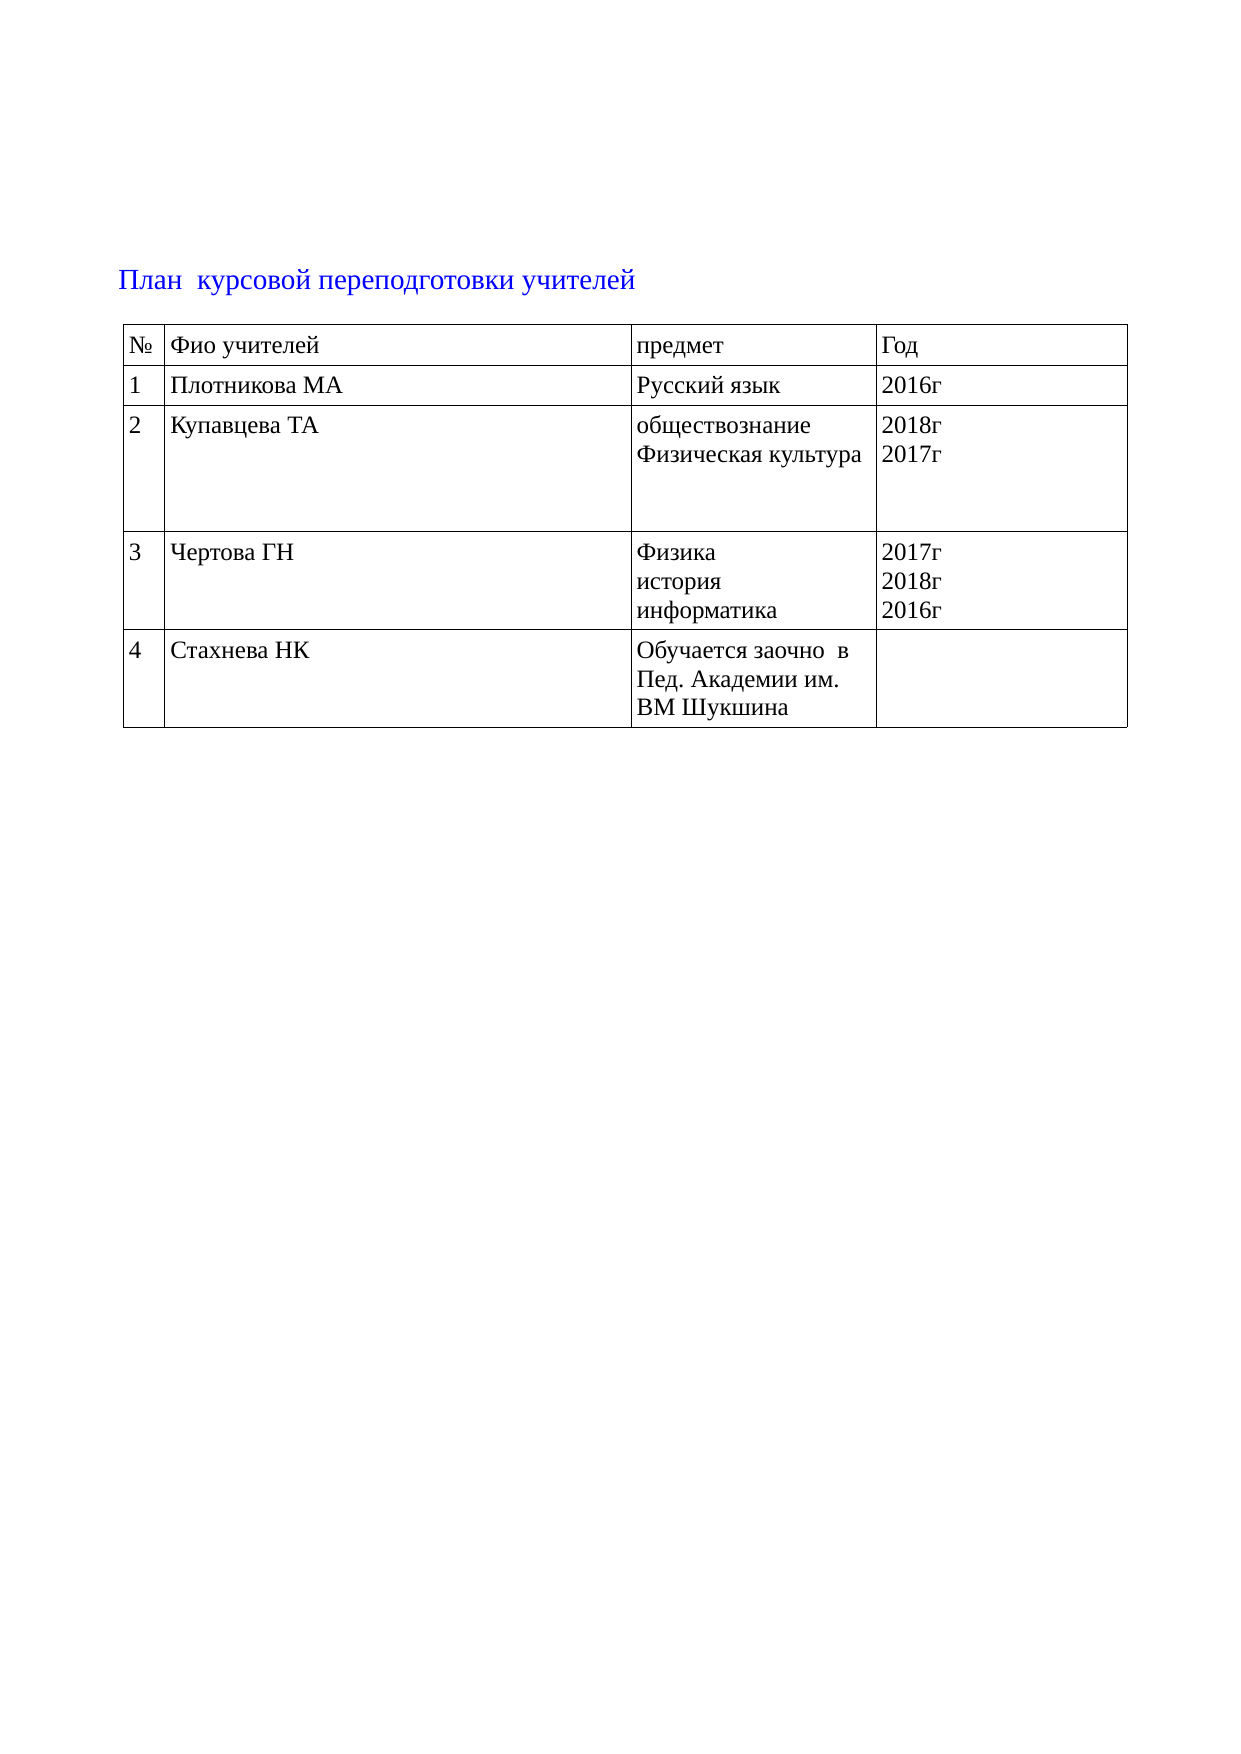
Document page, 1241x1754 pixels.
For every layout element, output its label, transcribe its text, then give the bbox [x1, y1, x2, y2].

table_header № [124, 325, 164, 364]
table_cell 2 [124, 406, 164, 531]
table_cell Стахнева НК [165, 630, 631, 727]
table_cell обществознание Физическая культура [632, 406, 876, 531]
table_cell [877, 630, 1127, 727]
table_cell Плотникова МА [165, 366, 631, 405]
table_cell Обучается заочно в Пед. Академии им. ВМ Шукшина [632, 630, 876, 727]
table_cell Физика история информатика [632, 532, 876, 629]
table_cell Чертова ГН [165, 532, 631, 629]
table_cell 1 [124, 366, 164, 405]
table_cell 2017г 2018г 2016г [877, 532, 1127, 629]
table_header предмет [632, 325, 876, 364]
table_cell 2018г 2017г [877, 406, 1127, 531]
table_header Год [877, 325, 1127, 364]
table_cell Купавцева ТА [165, 406, 631, 531]
table_cell 4 [124, 630, 164, 727]
table_cell 2016г [877, 366, 1127, 405]
text План курсовой переподготовки учителей [118, 262, 1122, 295]
table_header Фио учителей [165, 325, 631, 364]
table_cell Русский язык [632, 366, 876, 405]
table_cell 3 [124, 532, 164, 629]
